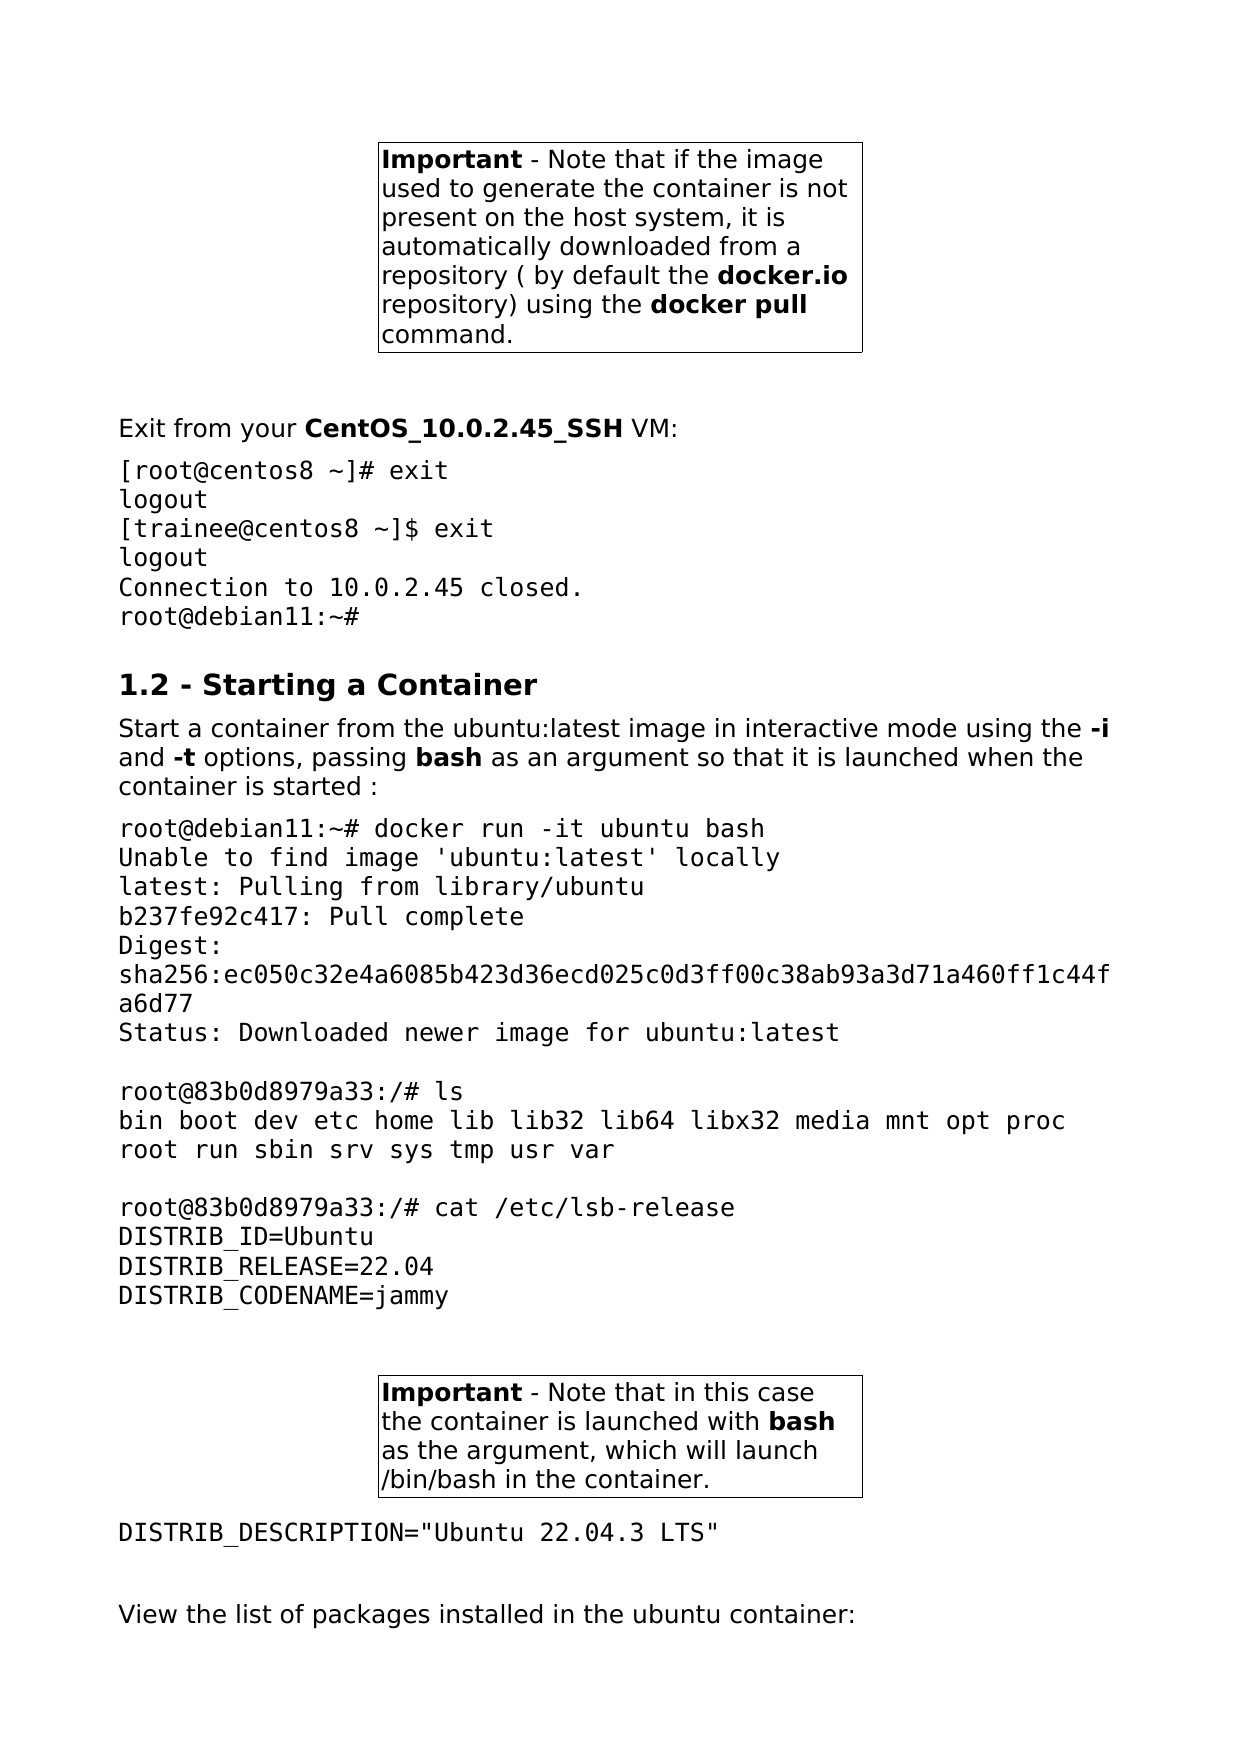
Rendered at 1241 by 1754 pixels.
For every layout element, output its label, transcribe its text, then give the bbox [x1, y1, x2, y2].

subtitle 1.2 - Starting a Container [118, 668, 1122, 702]
text Start a container from the ubuntu:latest image in interactive mode using the -i and -t options, passing bash as an argument so that it is launched when the container is started : [118, 714, 1122, 802]
text root@debian11:~# docker run -it ubuntu bash Unable to find image 'ubuntu:latest' locally latest: Pulling from library/ubuntu b237fe92c417: Pull complete Digest: sha256:ec050c32e4a6085b423d36ecd025c0d3ff00c38ab93a3d71a460ff1c44fa6d77 Status: Downloaded newer image for ubuntu:latest root@83b0d8979a33:/# ls bin boot dev etc home lib lib32 lib64 libx32 media mnt opt proc root run sbin srv sys tmp usr var root@83b0d8979a33:/# cat /etc/lsb-release DISTRIB_ID=Ubuntu DISTRIB_RELEASE=22.04 DISTRIB_CODENAME=jammy DISTRIB_DESCRIPTION="Ubuntu 22.04.3 LTS" [118, 814, 1122, 1547]
text Exit from your CentOS_10.0.2.45_SSH VM: [118, 414, 1122, 443]
table_header Important - Note that in this case the container is launched with bash as the argument, which will launch /bin/bash in the container. [379, 1376, 862, 1497]
text View the list of packages installed in the ubuntu container: [118, 1601, 1122, 1630]
text [root@centos8 ~]# exit logout [trainee@centos8 ~]$ exit logout Connection to 10.0.2.45 closed. root@debian11:~# [118, 456, 1122, 631]
table_header Important - Note that if the image used to generate the container is not present on the host system, it is automatically downloaded from a repository ( by default the docker.io repository) using the docker pull command. [379, 143, 862, 352]
